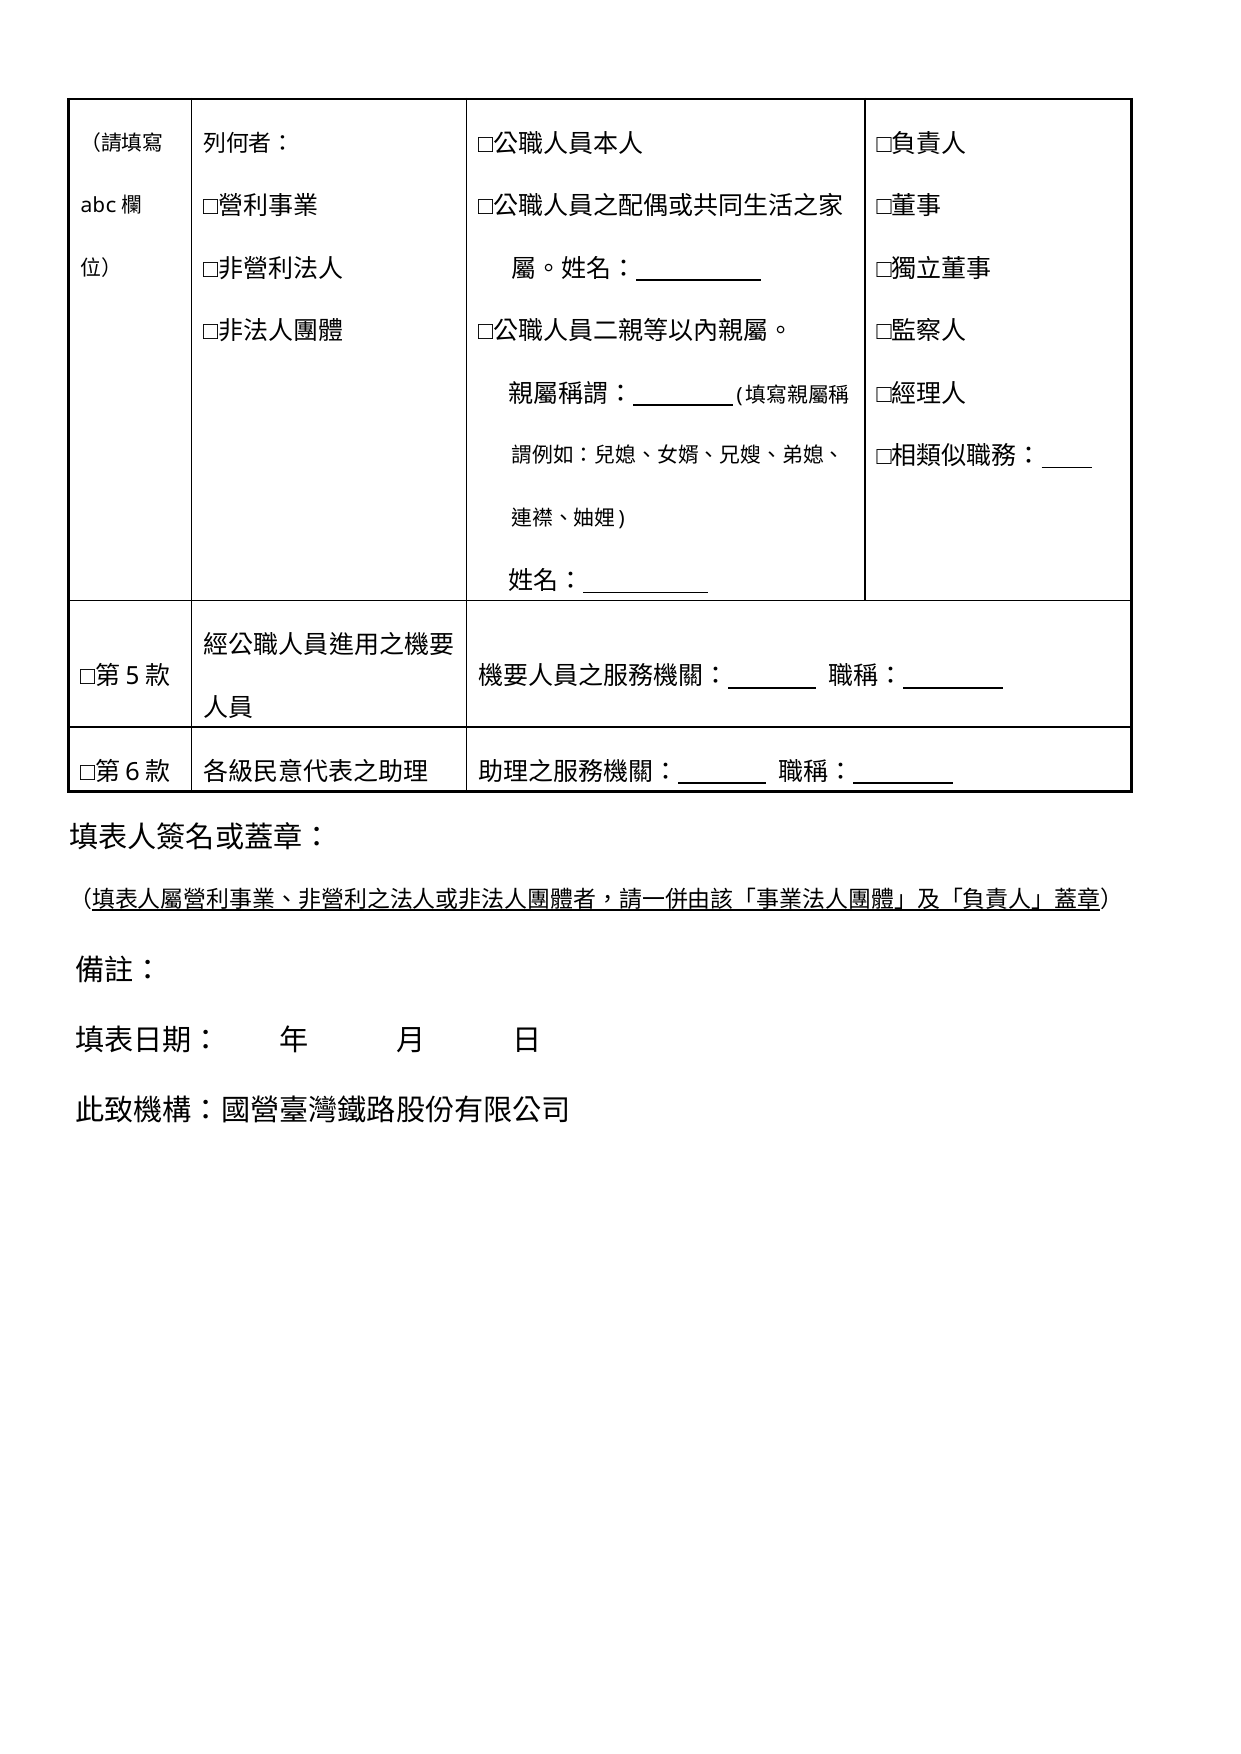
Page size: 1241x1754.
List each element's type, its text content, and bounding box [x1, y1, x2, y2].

table_cell □公職人員本人 □公職人員之配偶或共同生活之家屬。姓名： □公職人員二親等以內親屬。 親屬稱謂： (填寫親屬稱謂例如：兒媳、女婿、兄嫂、弟媳、連襟、妯娌) 姓名： [467, 100, 864, 599]
text 備註： [75, 926, 1125, 988]
table_cell 機要人員之服務機關： 職稱： [467, 601, 1130, 726]
table_cell 各級民意代表之助理 [192, 728, 466, 790]
table_cell 助理之服務機關： 職稱： [467, 728, 1130, 790]
text （填表人屬營利事業、非營利之法人或非法人團體者，請一併由該「事業法人團體」及「負責人」蓋章） [1, 856, 1125, 918]
table_cell （請填寫abc欄位） [70, 100, 191, 599]
text 填表日期： 年 月 日 [75, 996, 1125, 1058]
table_cell 列何者： □營利事業 □非營利法人 □非法人團體 [192, 100, 466, 599]
text 填表人簽名或蓋章： [1, 793, 1125, 856]
text 此致機構：國營臺灣鐵路股份有限公司 [1, 1066, 1125, 1128]
table_cell □第6款 [70, 728, 191, 790]
table_cell □第5款 [70, 601, 191, 726]
table_cell 經公職人員進用之機要人員 [192, 601, 466, 726]
table_cell □負責人 □董事 □獨立董事 □監察人 □經理人 □相類似職務： [866, 100, 1130, 599]
